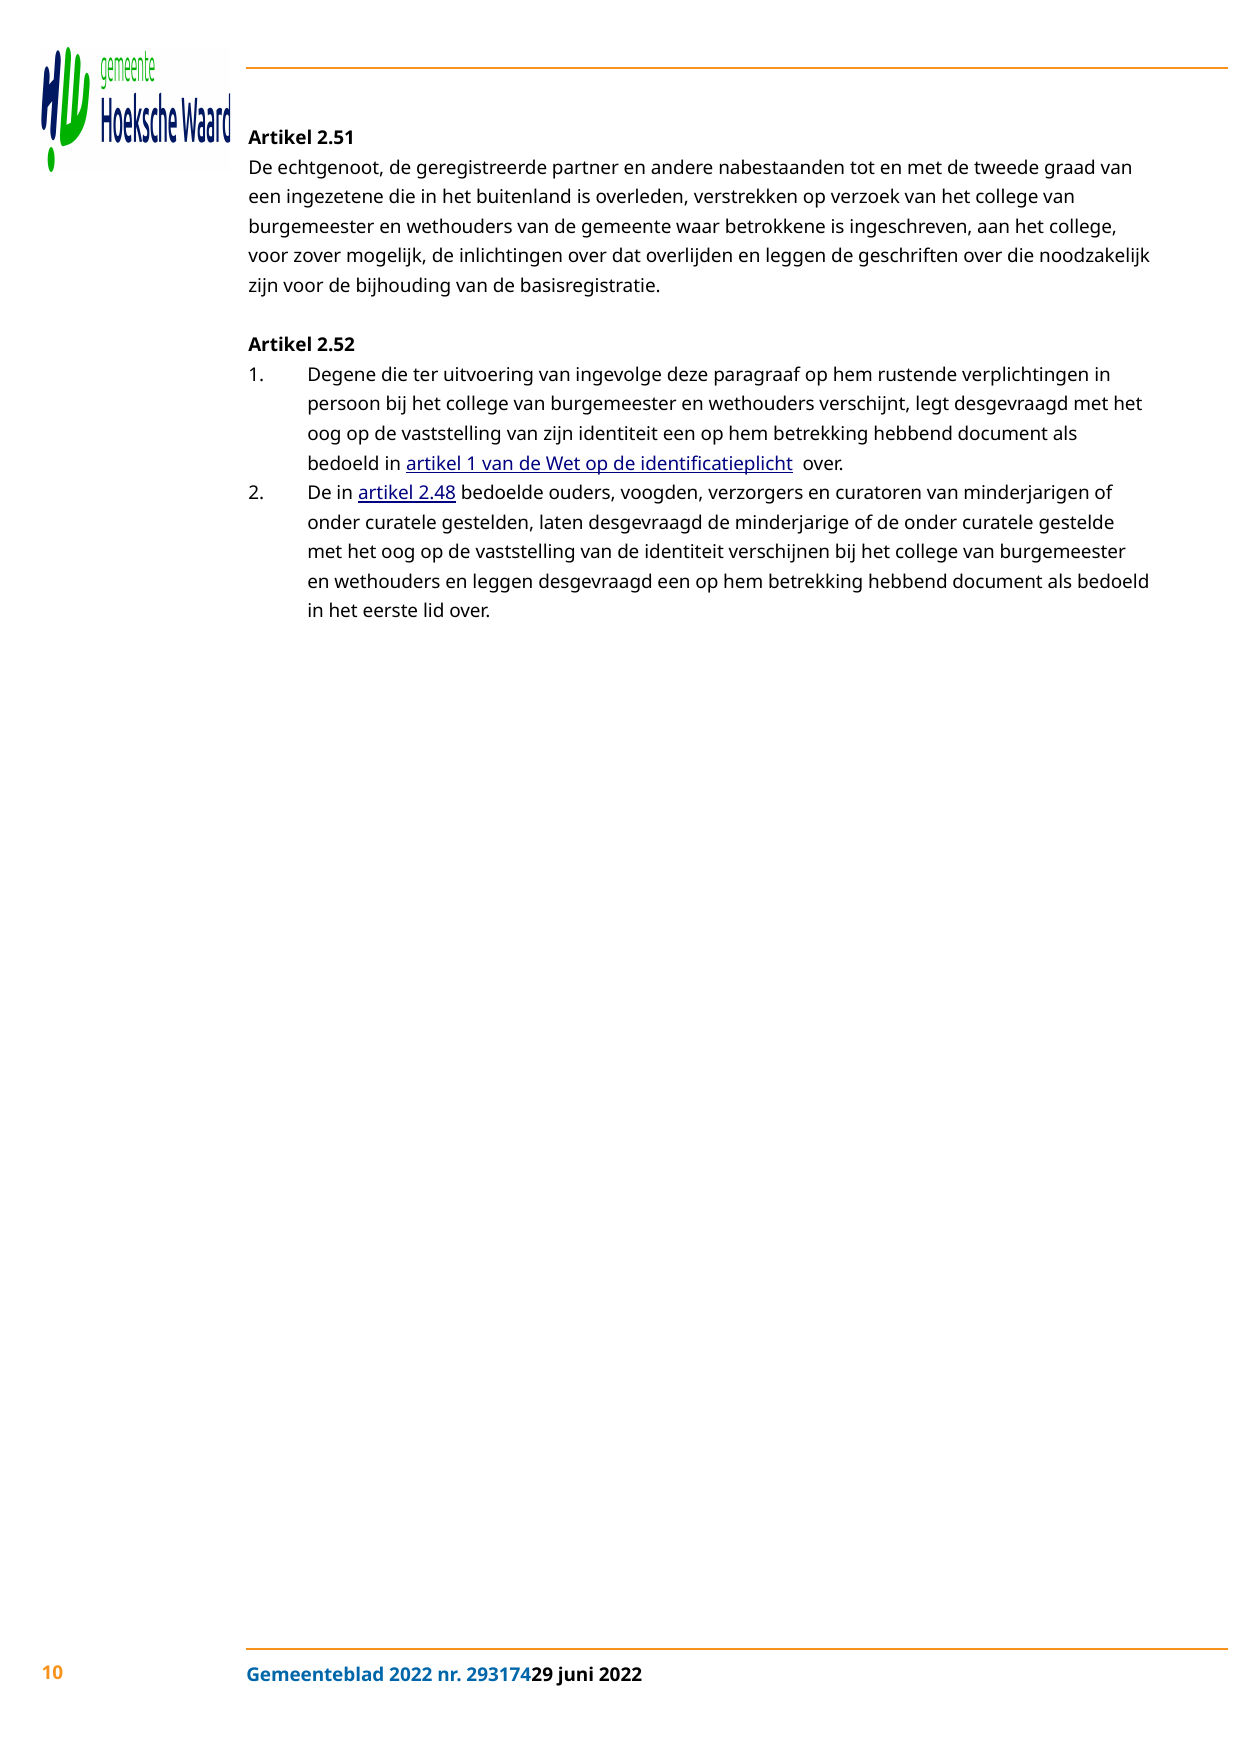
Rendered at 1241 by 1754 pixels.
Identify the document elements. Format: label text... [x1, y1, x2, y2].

text Artikel 2.51 [248, 124, 1152, 150]
text Artikel 2.52 [248, 331, 1152, 357]
list Degene die ter uitvoering van ingevolge deze paragraaf op hem rustende verplichtingen in persoon bij het college van burgemeester en wethouders verschijnt, legt desgevraagd met het oog op de vaststelling van zijn identiteit een op hem betrekking hebbend document als bedoeld in artikel 1 van de Wet op de identificatieplicht over. [248, 361, 1152, 476]
picture [41, 47, 231, 172]
text De echtgenoot, de geregistreerde partner en andere nabestaanden tot en met de tweede graad van een ingezetene die in het buitenland is overleden, verstrekken op verzoek van het college van burgemeester en wethouders van de gemeente waar betrokkene is ingeschreven, aan het college, voor zover mogelijk, de inlichtingen over dat overlijden en leggen de geschriften over die noodzakelijk zijn voor de bijhouding van de basisregistratie. [248, 154, 1152, 298]
list De in artikel 2.48 bedoelde ouders, voogden, verzorgers en curatoren van minderjarigen of onder curatele gestelden, laten desgevraagd de minderjarige of de onder curatele gestelde met het oog op de vaststelling van de identiteit verschijnen bij het college van burgemeester en wethouders en leggen desgevraagd een op hem betrekking hebbend document als bedoeld in het eerste lid over. [248, 479, 1152, 623]
